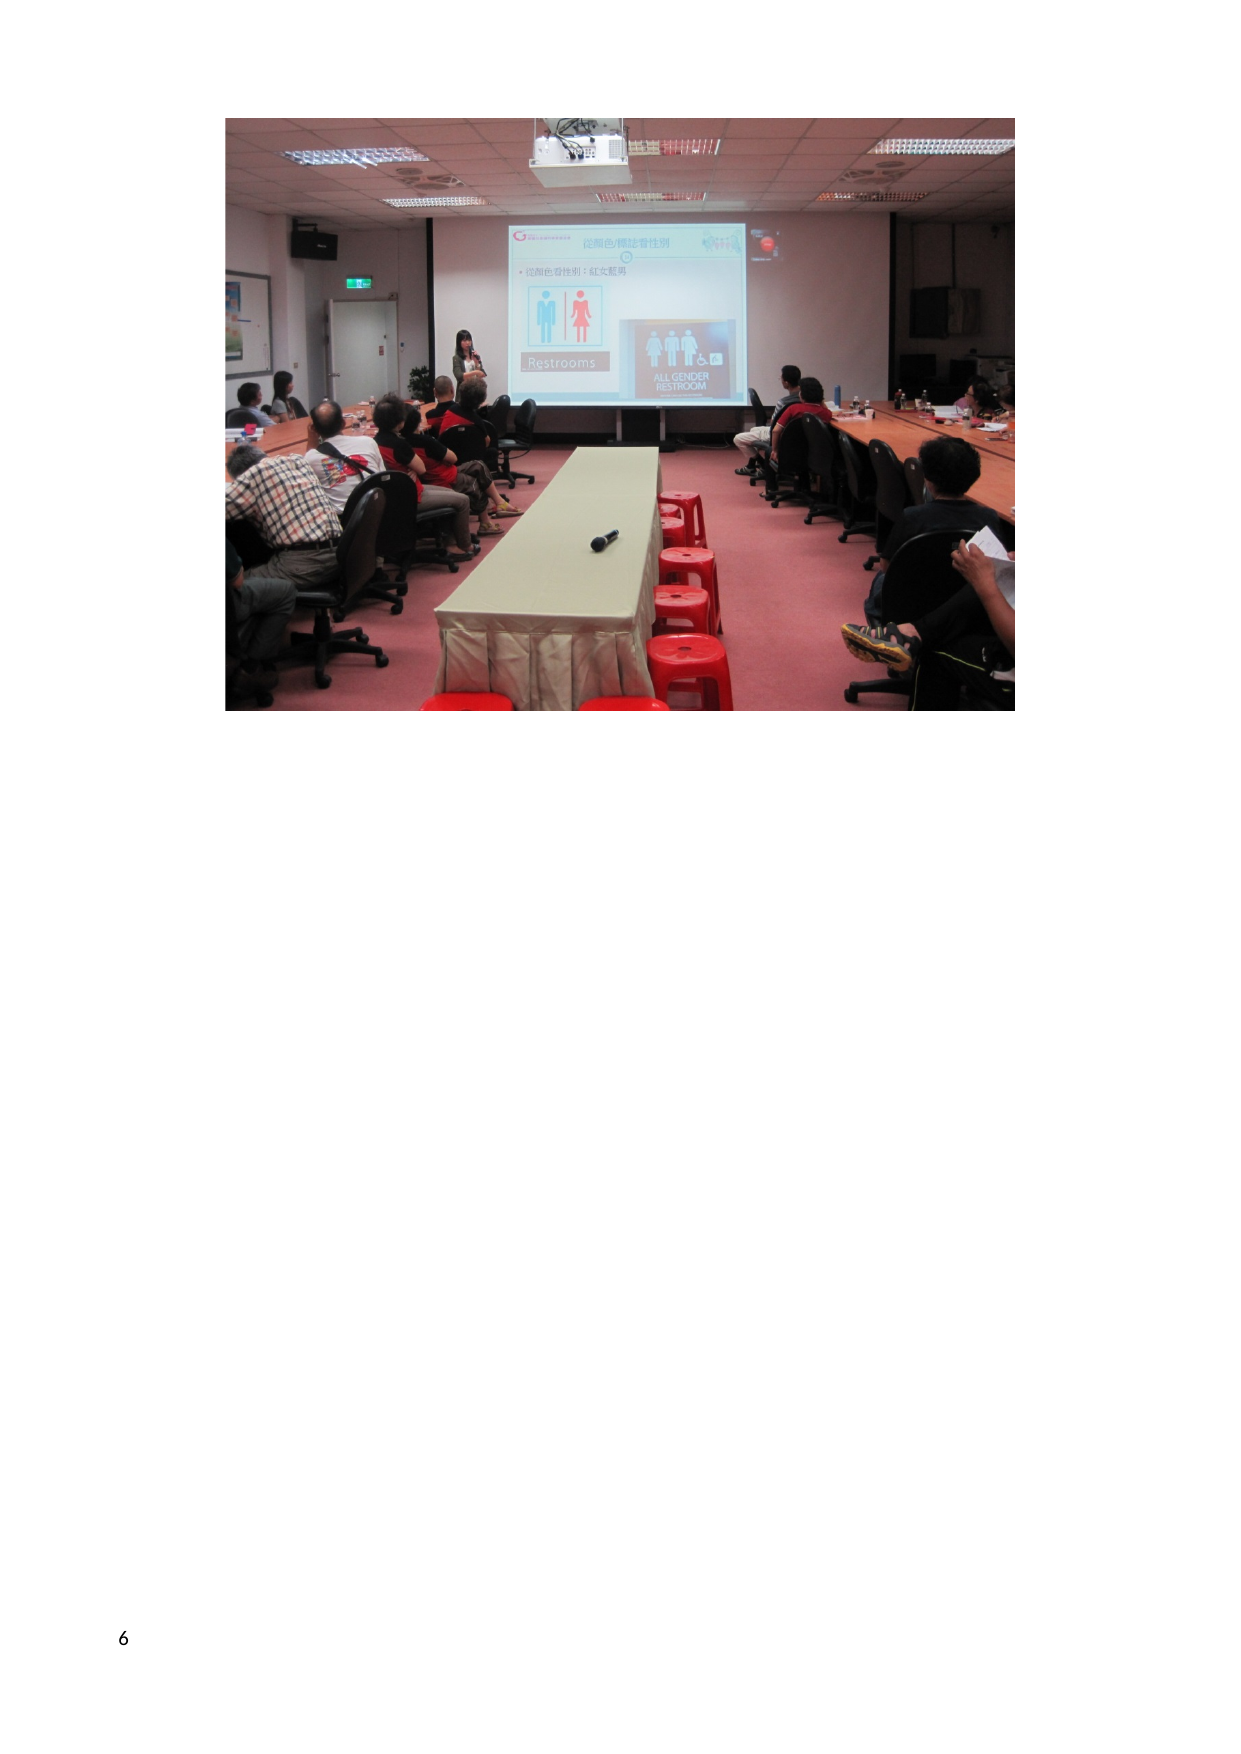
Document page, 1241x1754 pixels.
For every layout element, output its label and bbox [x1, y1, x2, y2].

picture [225, 118, 1015, 711]
